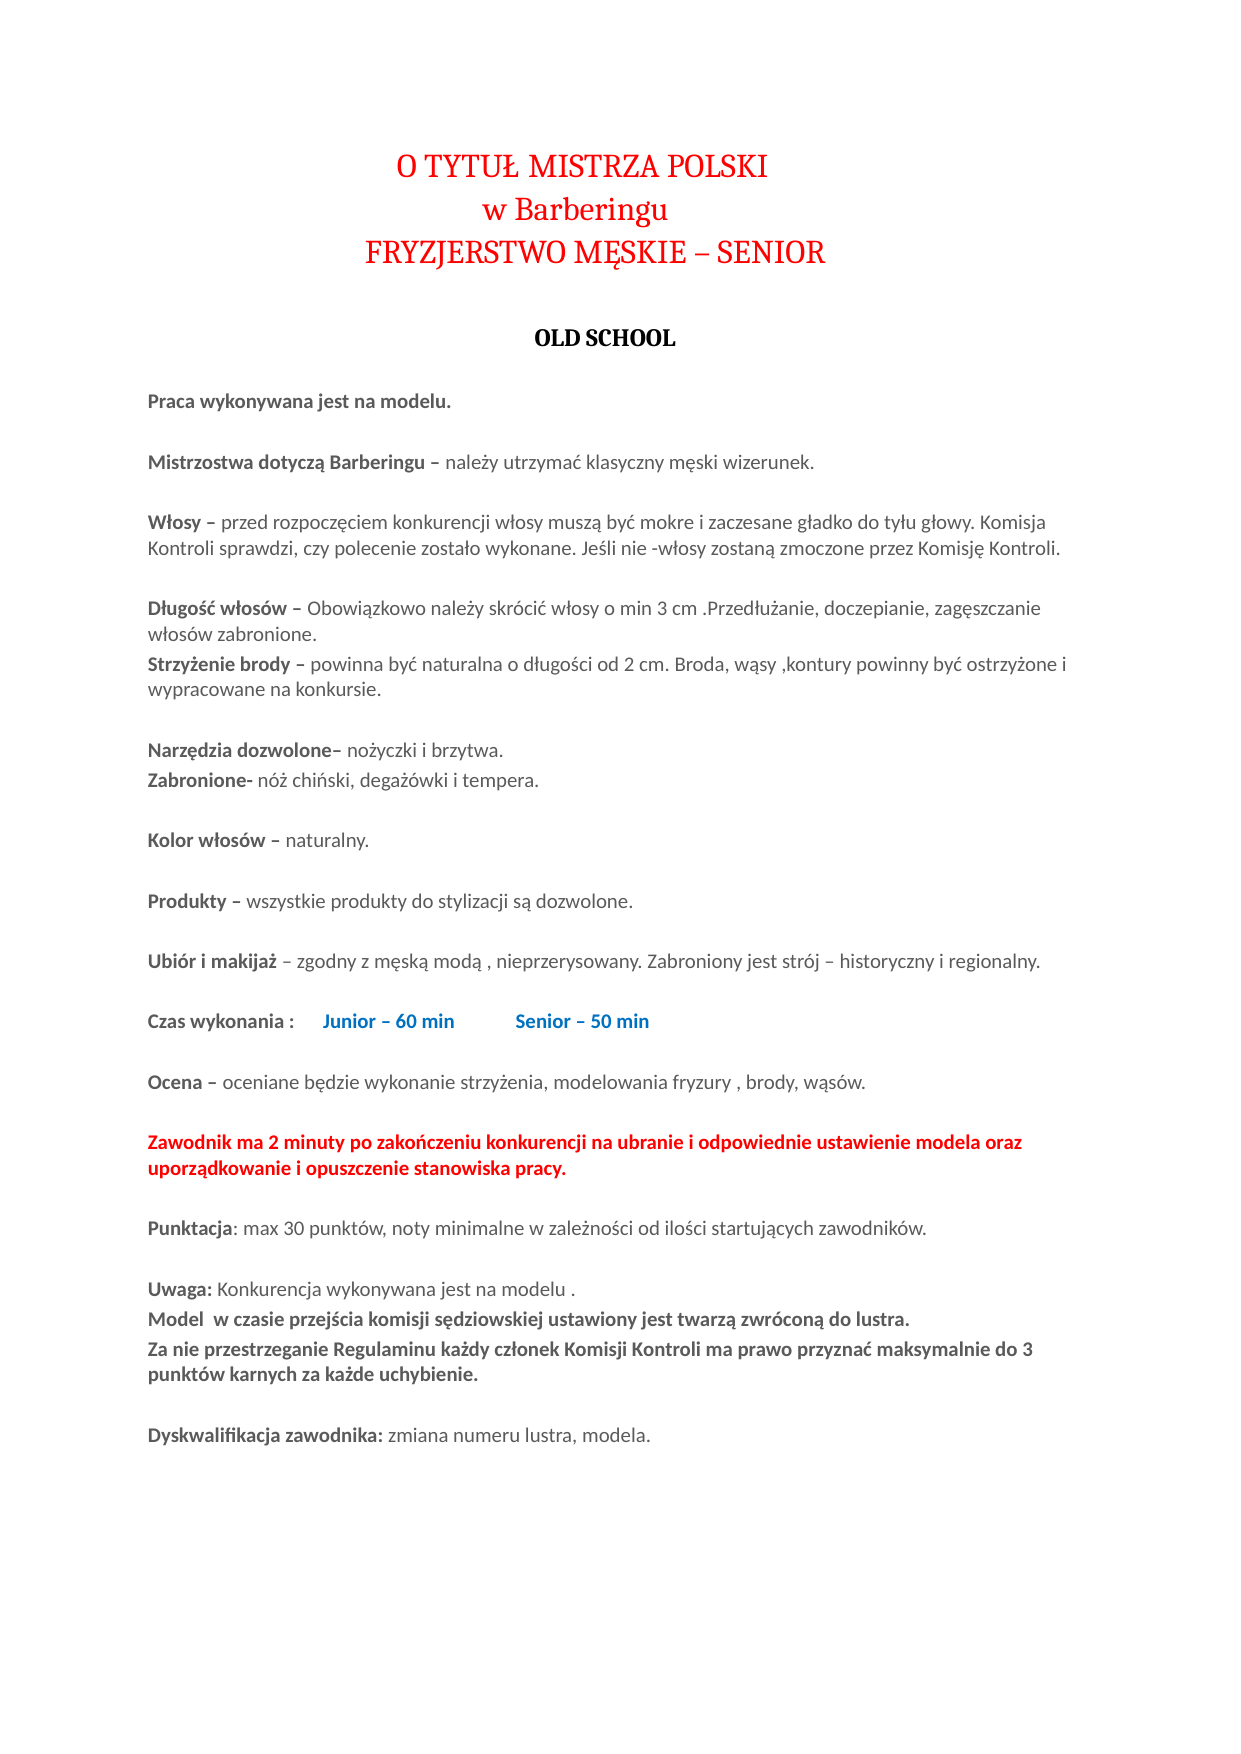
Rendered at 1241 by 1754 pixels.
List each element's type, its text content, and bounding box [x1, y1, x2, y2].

text Zabronione- nóż chiński, degażówki i tempera. [148, 767, 1093, 792]
text Praca wykonywana jest na modelu. [148, 389, 1093, 414]
text Narzędzia dozwolone– nożyczki i brzytwa. [148, 737, 1093, 762]
text Strzyżenie brody – powinna być naturalna o długości od 2 cm. Broda, wąsy ,kontury powinny być ostrzyżone i wypracowane na konkursie. [148, 651, 1093, 702]
text Ocena – oceniane będzie wykonanie strzyżenia, modelowania fryzury , brody, wąsów. [148, 1069, 1093, 1094]
text Produkty – wszystkie produkty do stylizacji są dozwolone. [148, 888, 1093, 913]
text Włosy – przed rozpoczęciem konkurencji włosy muszą być mokre i zaczesane gładko do tyłu głowy. Komisja Kontroli sprawdzi, czy polecenie zostało wykonane. Jeśli nie -włosy zostaną zmoczone przez Komisję Kontroli. [148, 509, 1093, 560]
text Mistrzostwa dotyczą Barberingu – należy utrzymać klasyczny męski wizerunek. [148, 449, 1093, 474]
text Ubiór i makijaż – zgodny z męską modą , nieprzerysowany. Zabroniony jest strój – historyczny i regionalny. [148, 948, 1093, 974]
text Punktacja: max 30 punktów, noty minimalne w zależności od ilości startujących zawodników. [148, 1215, 1093, 1241]
text O TYTUŁ MISTRZA POLSKI [148, 148, 838, 186]
text FRYZJERSTWO MĘSKIE – SENIOR [148, 234, 838, 272]
text Czas wykonania : Junior – 60 min Senior – 50 min [148, 1009, 1093, 1034]
text OLD SCHOOL [148, 320, 838, 354]
text Dyskwalifikacja zawodnika: zmiana numeru lustra, modela. [148, 1422, 1093, 1447]
text w Barberingu [446, 191, 838, 229]
text Uwaga: Konkurencja wykonywana jest na modelu . [148, 1276, 1093, 1301]
text Model w czasie przejścia komisji sędziowskiej ustawiony jest twarzą zwróconą do lustra. [148, 1306, 1093, 1331]
text Kolor włosów – naturalny. [148, 827, 1093, 853]
text Długość włosów – Obowiązkowo należy skrócić włosy o min 3 cm .Przedłużanie, doczepianie, zagęszczanie włosów zabronione. [148, 595, 1093, 646]
text Zawodnik ma 2 minuty po zakończeniu konkurencji na ubranie i odpowiednie ustawienie modela oraz uporządkowanie i opuszczenie stanowiska pracy. [148, 1129, 1093, 1180]
text Za nie przestrzeganie Regulaminu każdy członek Komisji Kontroli ma prawo przyznać maksymalnie do 3 punktów karnych za każde uchybienie. [148, 1336, 1093, 1387]
